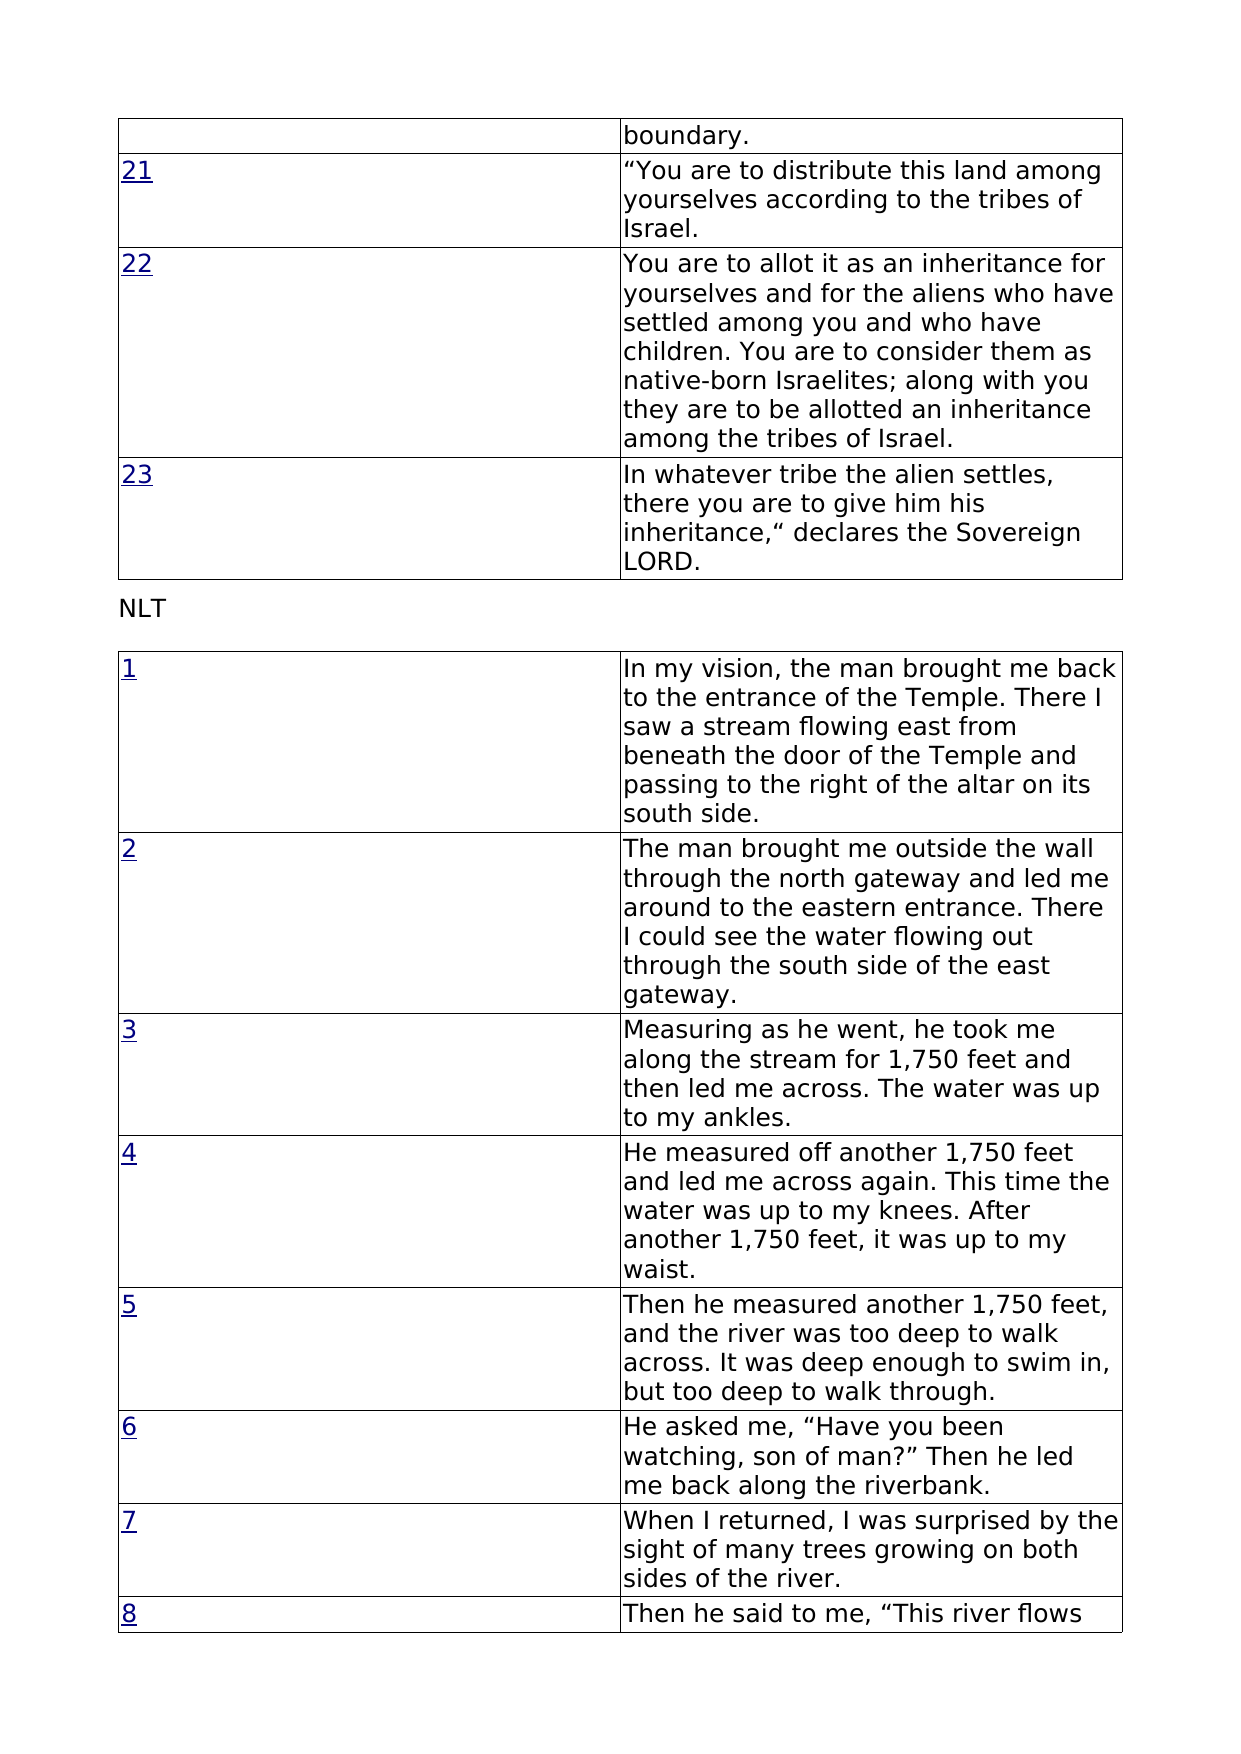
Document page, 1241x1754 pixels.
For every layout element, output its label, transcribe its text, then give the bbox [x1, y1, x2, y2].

table_cell Then he said to me, “This river flows [621, 1597, 1122, 1632]
table_cell You are to allot it as an inheritance for yourselves and for the aliens who have settled among you and who have children. You are to consider them as native-born Israelites; along with you they are to be allotted an inheritance among the tribes of Israel. [621, 248, 1122, 457]
table_cell 22 [119, 248, 620, 457]
table_cell 4 [119, 1136, 620, 1287]
table_cell In whatever tribe the alien settles, there you are to give him his inheritance,“ declares the Sovereign LORD. [621, 458, 1122, 579]
table_cell 5 [119, 1288, 620, 1409]
table_header 1 [119, 652, 620, 832]
table_cell 2 [119, 833, 620, 1013]
table_cell The man brought me outside the wall through the north gateway and led me around to the eastern entrance. There I could see the water flowing out through the south side of the east gateway. [621, 833, 1122, 1013]
table_cell He asked me, “Have you been watching, son of man?” Then he led me back along the riverbank. [621, 1411, 1122, 1503]
table_cell 23 [119, 458, 620, 579]
table_cell 7 [119, 1504, 620, 1596]
table_cell Then he measured another 1,750 feet, and the river was too deep to walk across. It was deep enough to swim in, but too deep to walk through. [621, 1288, 1122, 1409]
table_cell 8 [119, 1597, 620, 1632]
text NLT [118, 594, 1122, 623]
table_cell [119, 119, 620, 153]
table_header In my vision, the man brought me back to the entrance of the Temple. There I saw a stream flowing east from beneath the door of the Temple and passing to the right of the altar on its south side. [621, 652, 1122, 832]
table_cell Measuring as he went, he took me along the stream for 1,750 feet and then led me across. The water was up to my ankles. [621, 1014, 1122, 1135]
table_cell He measured off another 1,750 feet and led me across again. This time the water was up to my knees. After another 1,750 feet, it was up to my waist. [621, 1136, 1122, 1287]
table_cell boundary. [621, 119, 1122, 153]
table_cell 6 [119, 1411, 620, 1503]
table_cell 3 [119, 1014, 620, 1135]
table_cell “You are to distribute this land among yourselves according to the tribes of Israel. [621, 154, 1122, 247]
table_cell When I returned, I was surprised by the sight of many trees growing on both sides of the river. [621, 1504, 1122, 1596]
table_cell 21 [119, 154, 620, 247]
